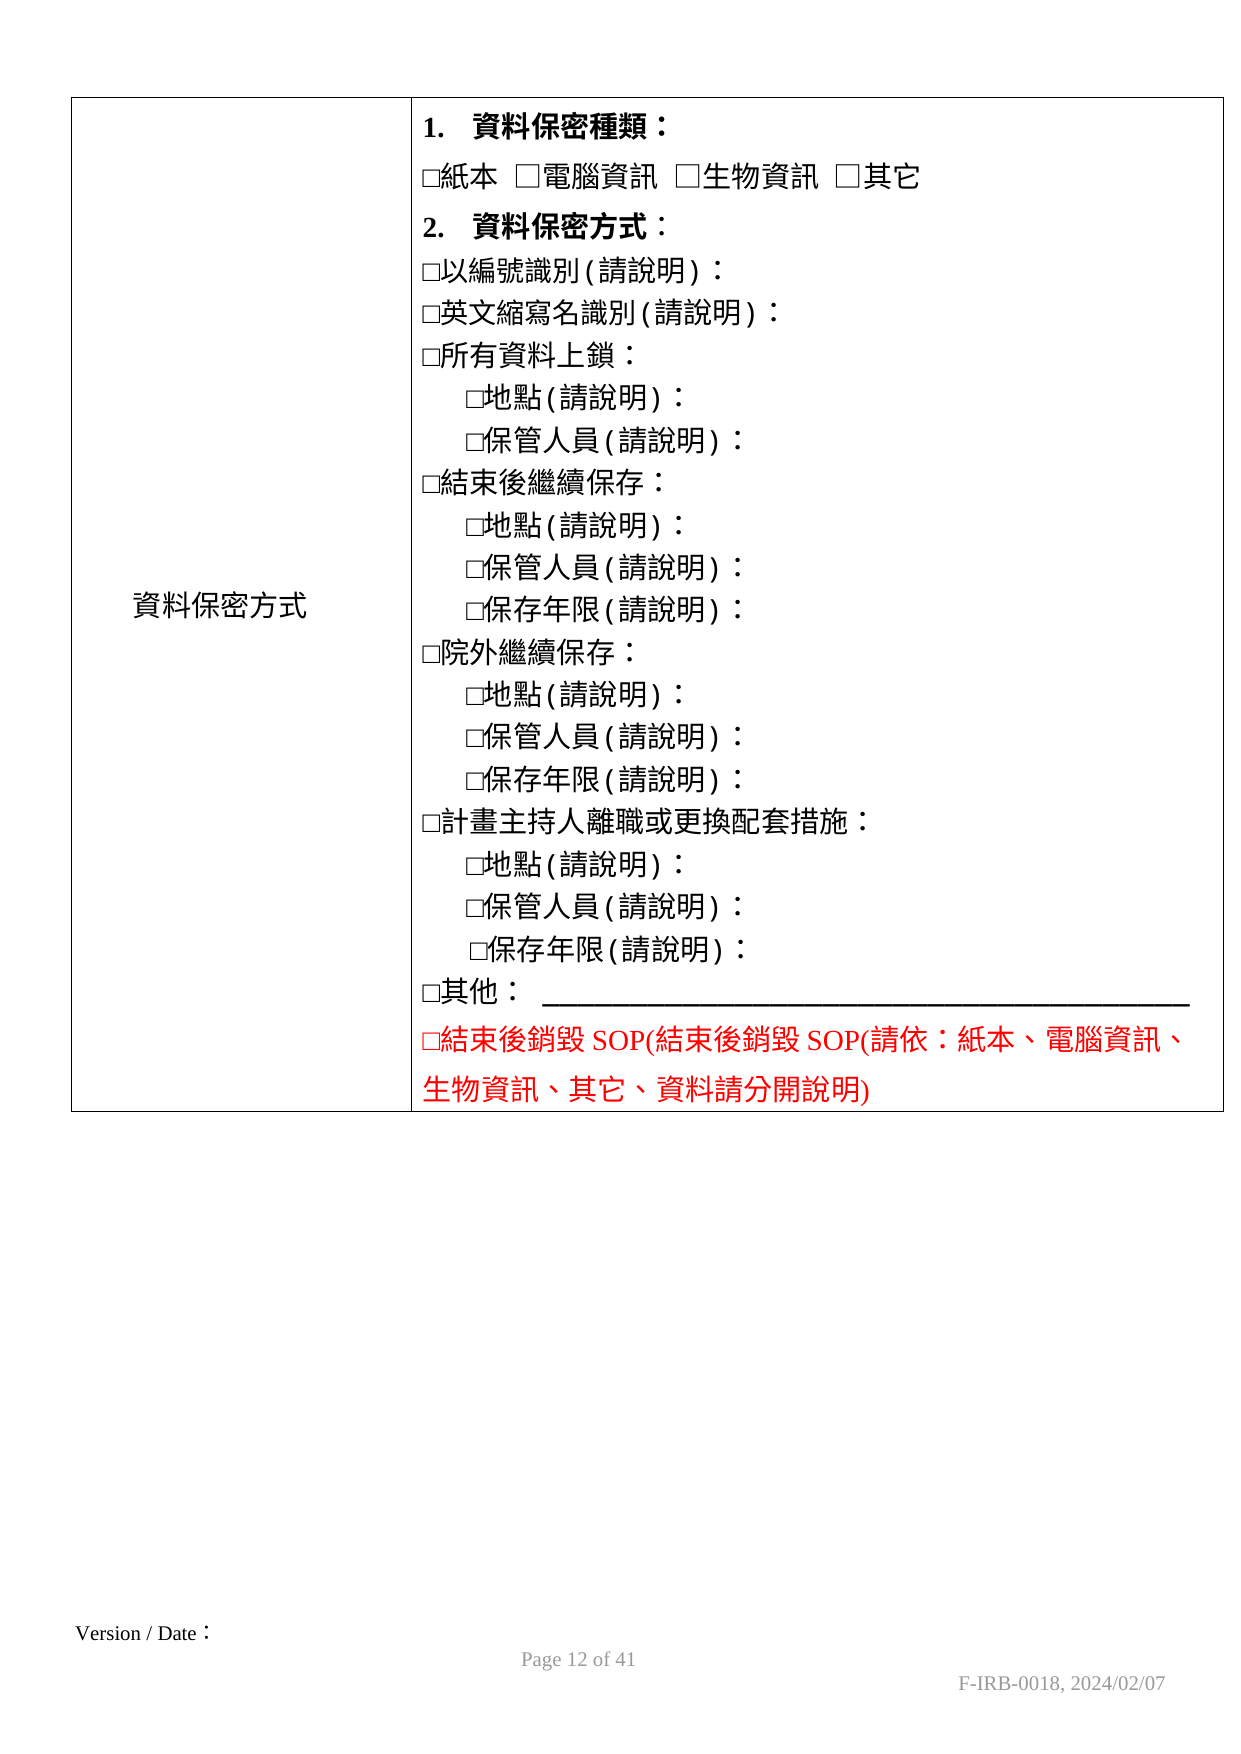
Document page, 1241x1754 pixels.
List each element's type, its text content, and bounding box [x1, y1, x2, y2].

table_header 資料保密方式 [72, 98, 411, 1111]
table_header 資料保密種類： □紙本 □電腦資訊 □生物資訊 □其它 資料保密方式： □以編號識別(請說明)： □英文縮寫名識別(請說明)： □所有資料上鎖： □地點(請說明)： □保管人員(請說明)： □結束後繼續保存： □地點(請說明)： □保管人員(請說明)： □保存年限(請說明)： □院外繼續保存： □地點(請說明)： □保管人員(請說明)： □保存年限(請說明)： □計畫主持人離職或更換配套措施： □地點(請說明)： □保管人員(請說明)： □保存年限(請說明)： □其他： _____________________________________ □結束後銷毀SOP(結束後銷毀SOP(請依：紙本、電腦資訊、生物資訊、其它、資料請分開說明) [412, 98, 1223, 1111]
